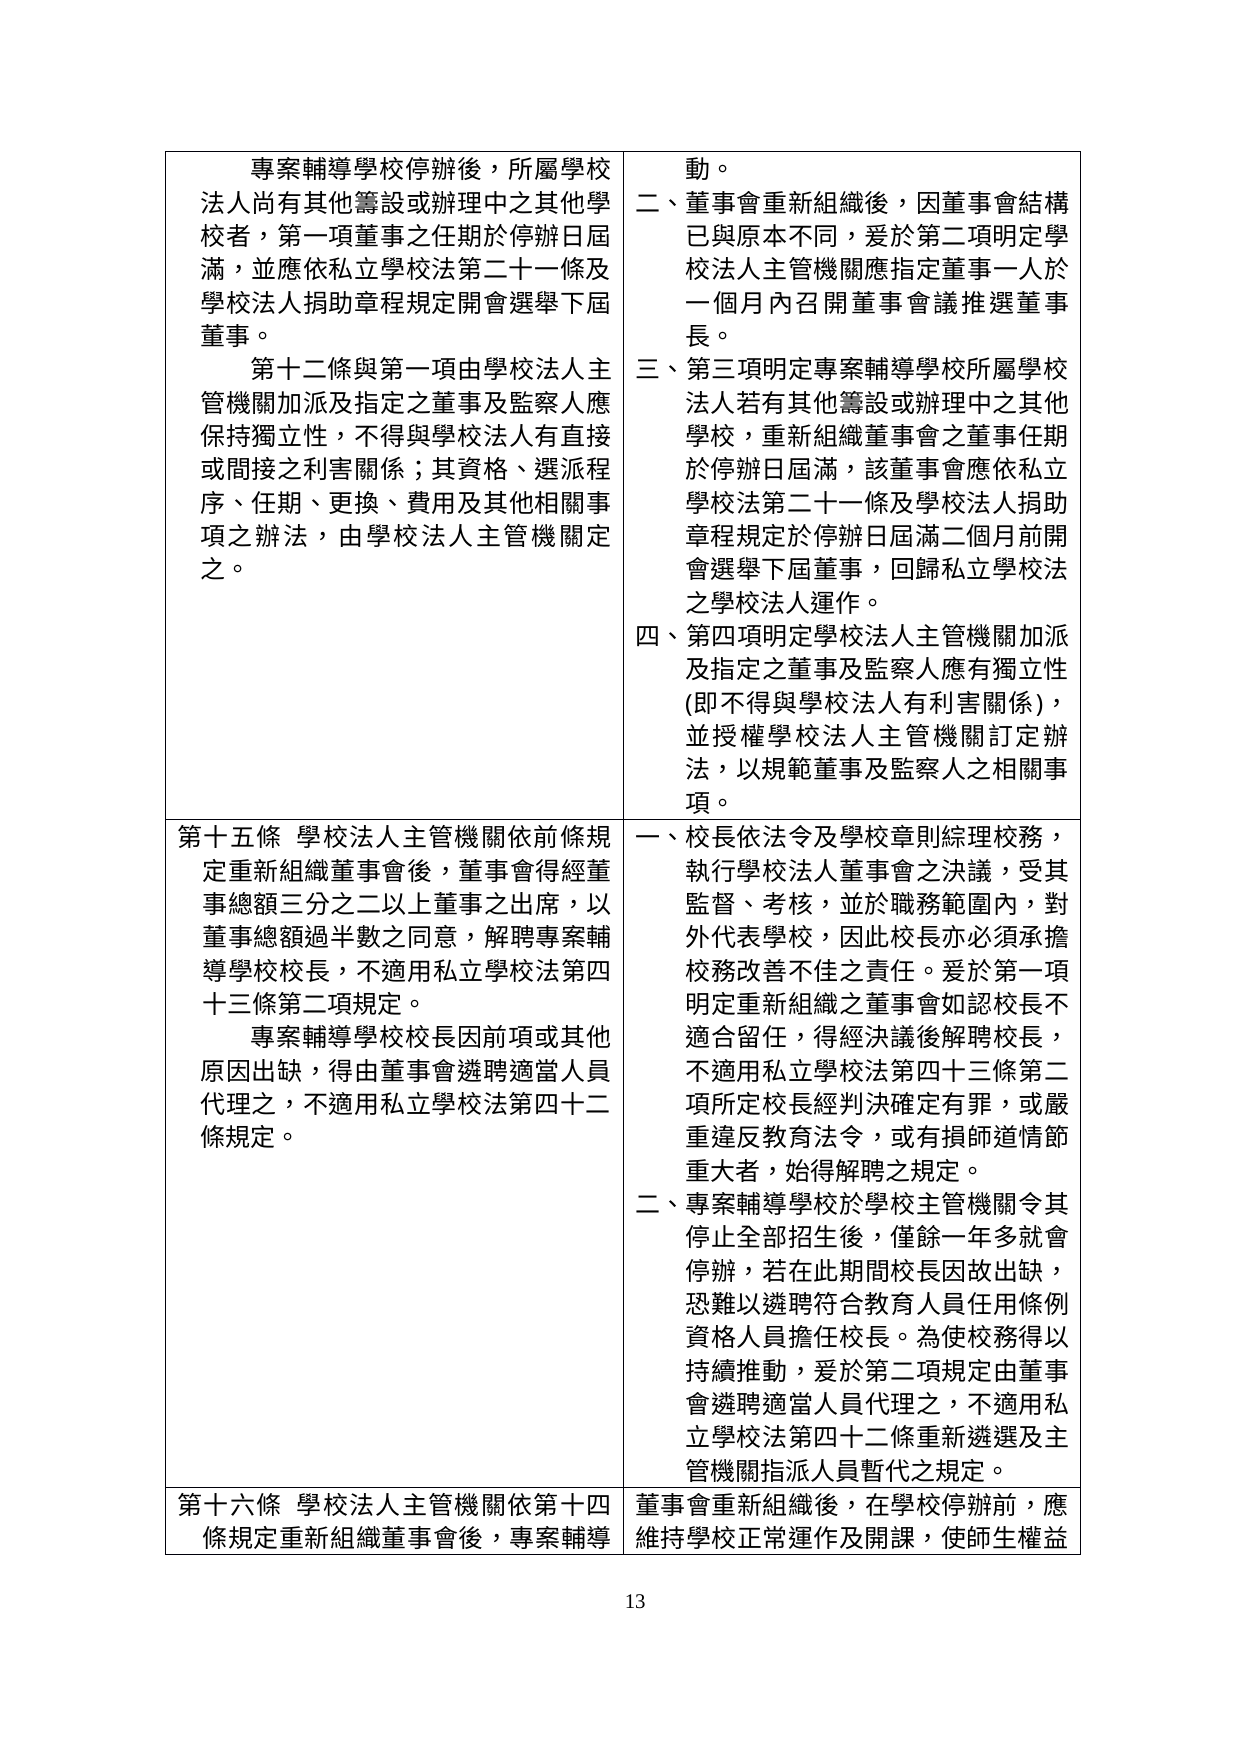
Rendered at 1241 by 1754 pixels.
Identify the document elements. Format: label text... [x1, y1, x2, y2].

table_cell 專案輔導學校因未獲免除而被令停止全部招生，顯示董事會無力改善校務，為確保校務正常運作及校產公共性，第一項明定學校主管機關令停止全部招生時，學校法人主管機關應同時重新組織董事會，引進外部公正人士，加上原有董事及專任教職員擔任之董事，共同組成董事會，其中加派之專任教職員董事及社會公正人士擔任董事比例不得少於三分之二；至監察人則不予更動。 董事會重新組織後，因董事會結構已與原本不同，爰於第二項明定學校法人主管機關應指定董事一人於一個月內召開董事會議推選董事長。 三、第三項明定專案輔導學校所屬學校法人若有其他籌設或辦理中之其他學校，重新組織董事會之董事任期於停辦日屆滿，該董事會應依私立學校法第二十一條及學校法人捐助章程規定於停辦日屆滿二個月前開會選舉下屆董事，回歸私立學校法之學校法人運作。 四、第四項明定學校法人主管機關加派及指定之董事及監察人應有獨立性(即不得與學校法人有利害關係)，並授權學校法人主管機關訂定辦法，以規範董事及監察人之相關事項。 [624, 152, 1080, 819]
table_cell 董事會重新組織後，在學校停辦前，應維持學校正常運作及開課，使師生權益 [624, 1488, 1080, 1554]
table_cell 專案輔導學校停辦後，所屬學校法人尚有其他籌設或辦理中之其他學校者，第一項董事之任期於停辦日屆滿，並應依私立學校法第二十一條及學校法人捐助章程規定開會選舉下屆董事。 第十二條與第一項由學校法人主管機關加派及指定之董事及監察人應保持獨立性，不得與學校法人有直接或間接之利害關係；其資格、選派程序、任期、更換、費用及其他相關事項之辦法，由學校法人主管機關定之。 [166, 152, 623, 819]
table_cell 第十六條 學校法人主管機關依第十四條規定重新組織董事會後，專案輔導 [166, 1488, 623, 1554]
table_cell 校長依法令及學校章則綜理校務，執行學校法人董事會之決議，受其監督、考核，並於職務範圍內，對外代表學校，因此校長亦必須承擔校務改善不佳之責任。爰於第一項明定重新組織之董事會如認校長不適合留任，得經決議後解聘校長，不適用私立學校法第四十三條第二項所定校長經判決確定有罪，或嚴重違反教育法令，或有損師道情節重大者，始得解聘之規定。 專案輔導學校於學校主管機關令其停止全部招生後，僅餘一年多就會停辦，若在此期間校長因故出缺，恐難以遴聘符合教育人員任用條例資格人員擔任校長。為使校務得以持續推動，爰於第二項規定由董事會遴聘適當人員代理之，不適用私立學校法第四十二條重新遴選及主管機關指派人員暫代之規定。 [624, 820, 1080, 1487]
table_cell 第十五條 學校法人主管機關依前條規定重新組織董事會後，董事會得經董事總額三分之二以上董事之出席，以董事總額過半數之同意，解聘專案輔導學校校長，不適用私立學校法第四十三條第二項規定。 專案輔導學校校長因前項或其他原因出缺，得由董事會遴聘適當人員代理之，不適用私立學校法第四十二條規定。 [166, 820, 623, 1487]
